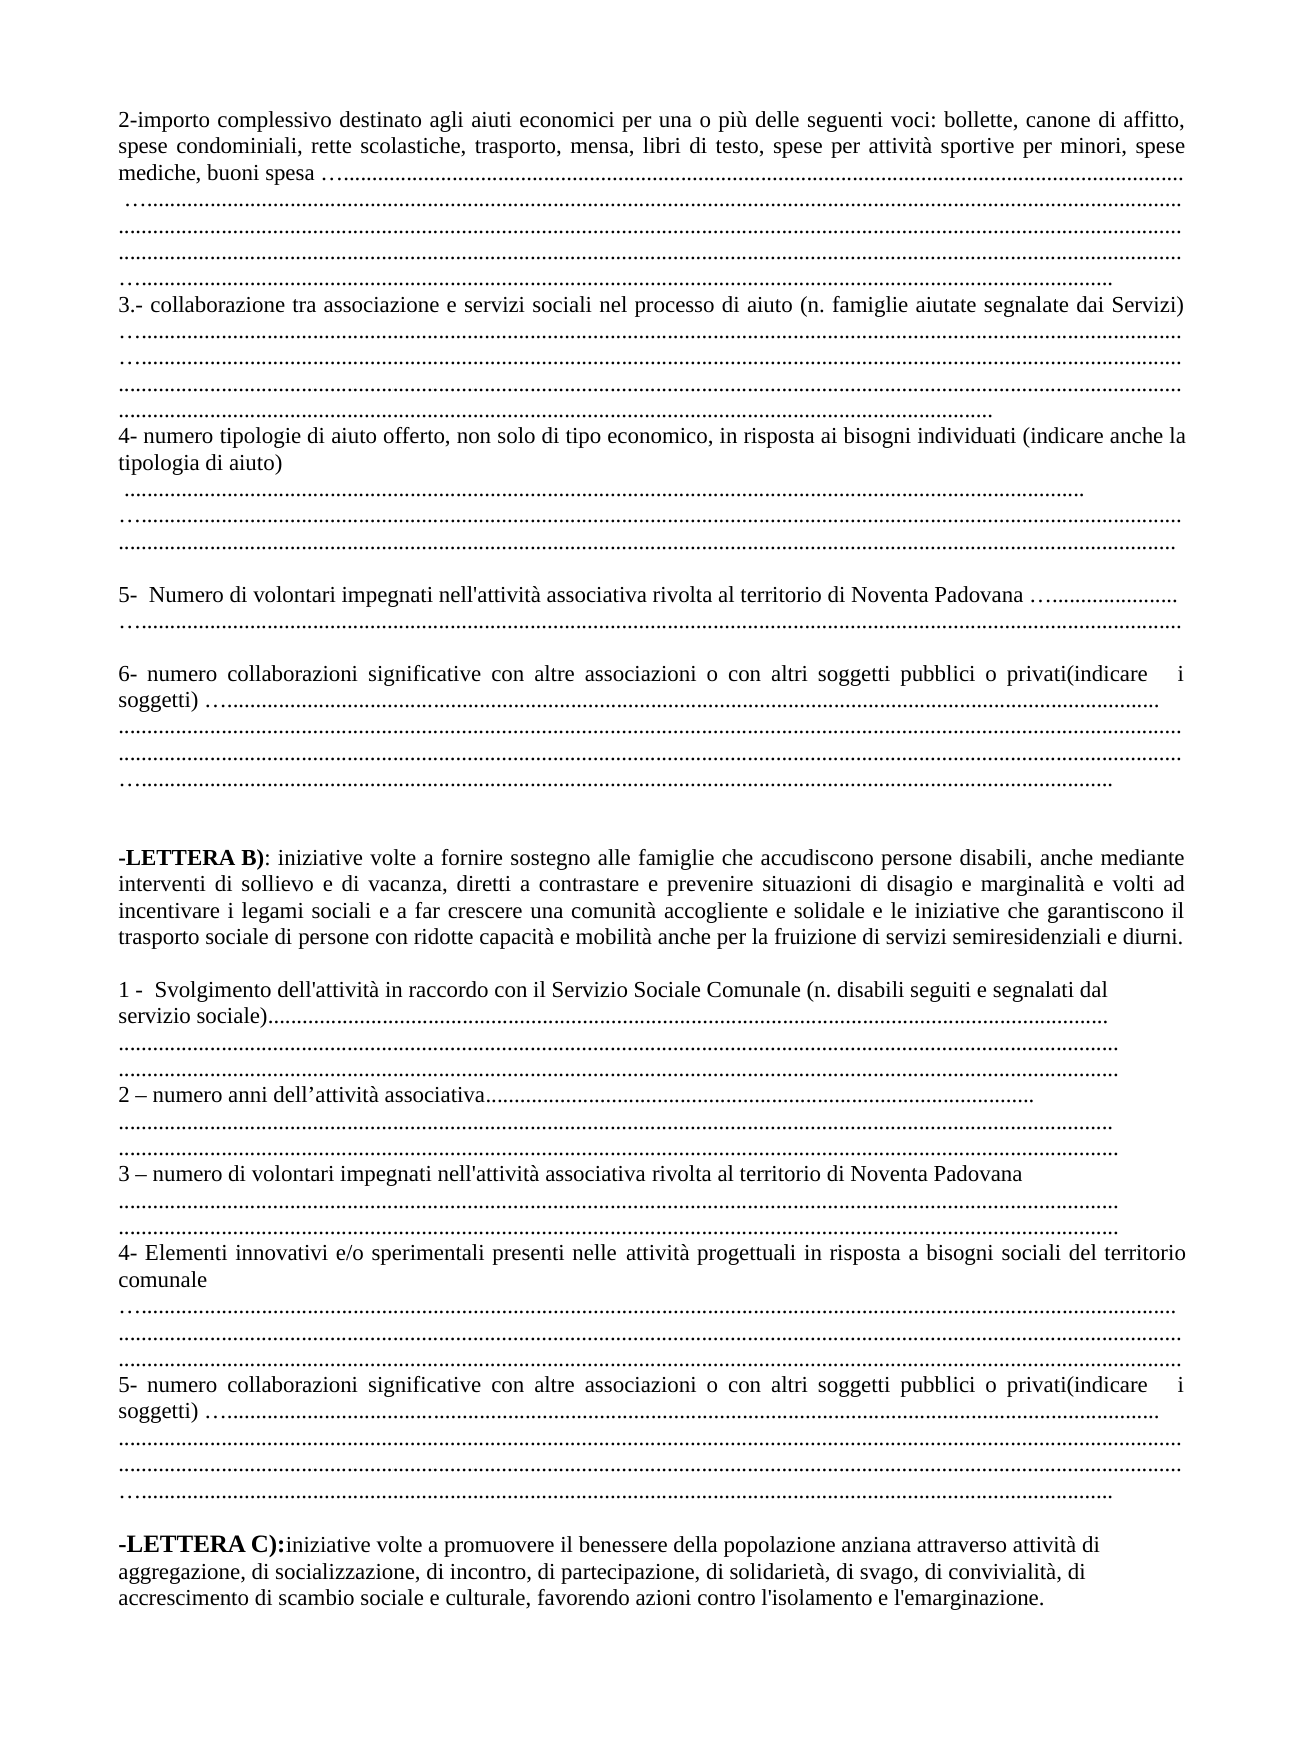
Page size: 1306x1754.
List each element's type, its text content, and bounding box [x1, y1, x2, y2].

text -LETTERA B): iniziative volte a fornire sostegno alle famiglie che accudiscono persone disabili, anche mediante interventi di sollievo e di vacanza, diretti a contrastare e prevenire situazioni di disagio e marginalità e volti ad incentivare i legami sociali e a far crescere una comunità accogliente e solidale e le iniziative che garantiscono il trasporto sociale di persone con ridotte capacità e mobilità anche per la fruizione di servizi semiresidenziali e diurni. [118, 844, 1187, 949]
text 5- numero collaborazioni significative con altre associazioni o con altri soggetti pubblici o privati(indicare i soggetti) …................................................................................................................................................................... [118, 1371, 1187, 1424]
text .......................................................................................................................................................................................... [118, 1424, 1187, 1450]
text .......................................................................................................................................................................................... [118, 712, 1187, 739]
text …............................................................................................................................................................................................................................................................................................................................................................................... [118, 502, 1187, 554]
text .......................................................................................................................................................................................... [118, 1345, 1187, 1371]
text 2-importo complessivo destinato agli aiuti economici per una o più delle seguenti voci: bollette, canone di affitto, spese condominiali, rette scolastiche, trasporto, mensa, libri di testo, spese per attività sportive per minori, spese mediche, buoni spesa …................................................................................................................................................... [118, 106, 1187, 185]
text 1 - Svolgimento dell'attività in raccordo con il Servizio Sociale Comunale (n. disabili seguiti e segnalati dal servizio sociale)................................................................................................................................................... [118, 976, 1187, 1029]
text .......................................................................................................................................................................................... [118, 238, 1187, 264]
text 3 – numero di volontari impegnati nell'attività associativa rivolta al territorio di Noventa Padovana ............................................................................................................................................................................... [118, 1160, 1187, 1213]
text 4- Elementi innovativi e/o sperimentali presenti nelle attività progettuali in risposta a bisogni sociali del territorio comunale [118, 1239, 1187, 1292]
text …..................................................................................................................................................................................... [118, 1292, 1187, 1318]
text 5- Numero di volontari impegnati nell'attività associativa rivolta al territorio di Noventa Padovana …...................... [118, 581, 1187, 607]
text ............................................................................................................................................................................... [118, 1055, 1187, 1081]
text ….......................................................................................................................................................................... [118, 264, 1187, 291]
text .......................................................................................................................................................................................... [118, 212, 1187, 238]
text ............................................................................................................................................................................... [118, 1213, 1187, 1239]
text ….......................................................................................................................................................................... [118, 1477, 1187, 1503]
text 3.- collaborazione tra associazione e servizi sociali nel processo di aiuto (n. famiglie aiutate segnalate dai Servizi) …...................................................................................................................................................................................... [118, 291, 1187, 343]
text .......................................................................................................................................................................................... [118, 739, 1187, 765]
text -LETTERA C):iniziative volte a promuovere il benessere della popolazione anziana attraverso attività di aggregazione, di socializzazione, di incontro, di partecipazione, di solidarietà, di svago, di convivialità, di accrescimento di scambio sociale e culturale, favorendo azioni contro l'isolamento e l'emarginazione. [118, 1529, 1187, 1611]
text 4- numero tipologie di aiuto offerto, non solo di tipo economico, in risposta ai bisogni individuati (indicare anche la tipologia di aiuto) [118, 422, 1187, 475]
text ............................................................................................................................................................................... [118, 1029, 1187, 1055]
text 2 – numero anni dell’attività associativa................................................................................................ [118, 1081, 1187, 1108]
text ........................................................................................................................................................................ [118, 475, 1187, 502]
text ............................................................................................................................................................................... [118, 1134, 1187, 1160]
text …......................................................................................................................................................................................................................................................................................................................................................................................................................................................................................................................................... [118, 343, 1187, 422]
text .......................................................................................................................................................................................... [118, 1318, 1187, 1345]
text …..................................................................................................................................................................................... [118, 185, 1187, 212]
text …...................................................................................................................................................................................... [118, 607, 1187, 633]
text .............................................................................................................................................................................. [118, 1108, 1187, 1134]
text 6- numero collaborazioni significative con altre associazioni o con altri soggetti pubblici o privati(indicare i soggetti) …................................................................................................................................................................... [118, 660, 1187, 712]
text .......................................................................................................................................................................................... [118, 1450, 1187, 1477]
text ….......................................................................................................................................................................... [118, 765, 1187, 791]
